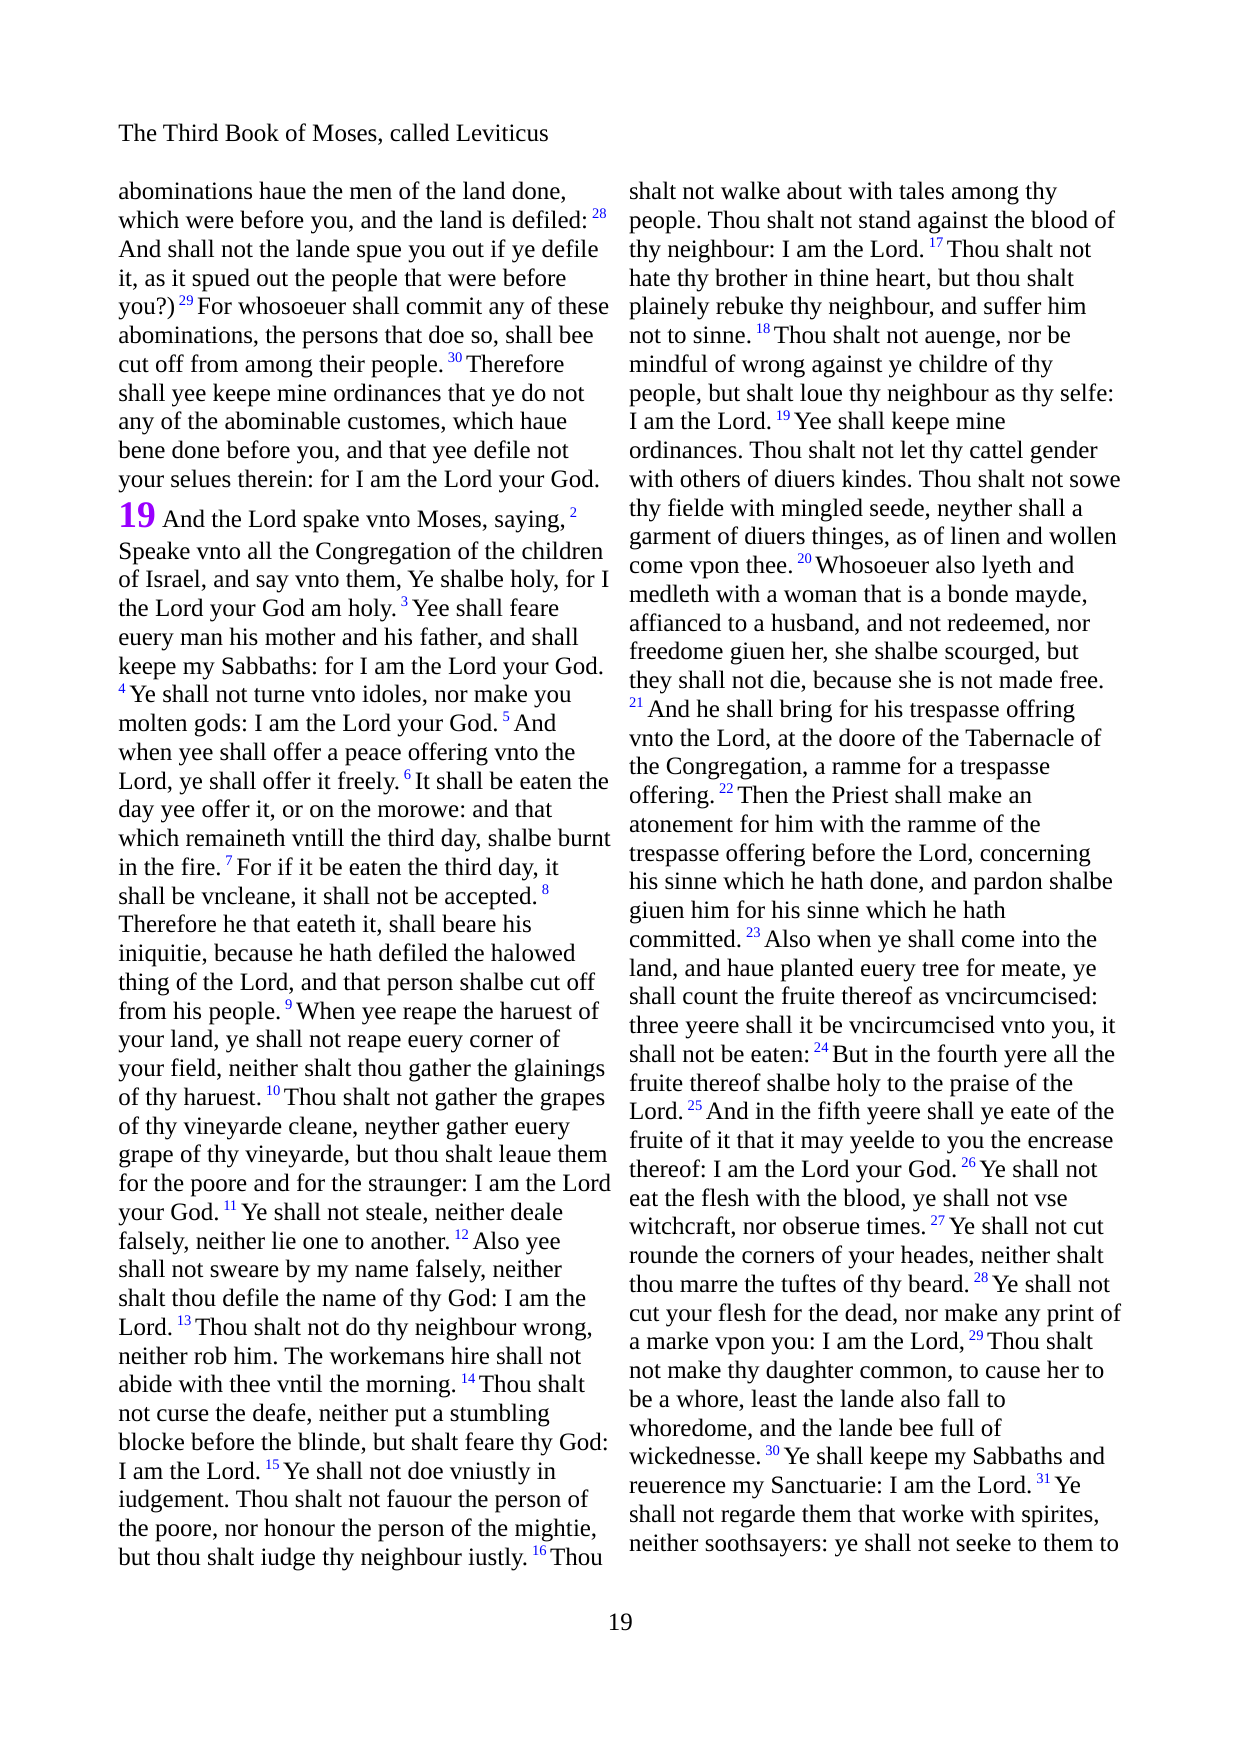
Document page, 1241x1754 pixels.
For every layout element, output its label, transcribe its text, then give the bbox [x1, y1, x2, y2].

text 19 And the Lord spake vnto Moses, saying, 2 Speake vnto all the Congregation of the children of Israel, and say vnto them, Ye shalbe holy, for I the Lord your God am holy. 3 Yee shall feare euery man his mother and his father, and shall keepe my Sabbaths: for I am the Lord your God. 4 Ye shall not turne vnto idoles, nor make you molten gods: I am the Lord your God. 5 And when yee shall offer a peace offering vnto the Lord, ye shall offer it freely. 6 It shall be eaten the day yee offer it, or on the morowe: and that which remaineth vntill the third day, shalbe burnt in the fire. 7 For if it be eaten the third day, it shall be vncleane, it shall not be accepted. 8 Therefore he that eateth it, shall beare his iniquitie, because he hath defiled the halowed thing of the Lord, and that person shalbe cut off from his people. 9 When yee reape the haruest of your land, ye shall not reape euery corner of your field, neither shalt thou gather the glainings of thy haruest. 10 Thou shalt not gather the grapes of thy vineyarde cleane, neyther gather euery grape of thy vineyarde, but thou shalt leaue them for the poore and for the straunger: I am the Lord your God. 11 Ye shall not steale, neither deale falsely, neither lie one to another. 12 Also yee shall not sweare by my name falsely, neither shalt thou defile the name of thy God: I am the Lord. 13 Thou shalt not do thy neighbour wrong, neither rob him. The workemans hire shall not abide with thee vntil the morning. 14 Thou shalt not curse the deafe, neither put a stumbling blocke before the blinde, but shalt feare thy God: I am the Lord. 15 Ye shall not doe vniustly in iudgement. Thou shalt not fauour the person of the poore, nor honour the person of the mightie, but thou shalt iudge thy neighbour iustly. 16 Thou [118, 493, 611, 1571]
text abominations haue the men of the land done, which were before you, and the land is defiled: 28 And shall not the lande spue you out if ye defile it, as it spued out the people that were before you?) 29 For whosoeuer shall commit any of these abominations, the persons that doe so, shall bee cut off from among their people. 30 Therefore shall yee keepe mine ordinances that ye do not any of the abominable customes, which haue bene done before you, and that yee defile not your selues therein: for I am the Lord your God. [118, 176, 611, 493]
text shalt not walke about with tales among thy people. Thou shalt not stand against the blood of thy neighbour: I am the Lord. 17 Thou shalt not hate thy brother in thine heart, but thou shalt plainely rebuke thy neighbour, and suffer him not to sinne. 18 Thou shalt not auenge, nor be mindful of wrong against ye childre of thy people, but shalt loue thy neighbour as thy selfe: I am the Lord. 19 Yee shall keepe mine ordinances. Thou shalt not let thy cattel gender with others of diuers kindes. Thou shalt not sowe thy fielde with mingled seede, neyther shall a garment of diuers thinges, as of linen and wollen come vpon thee. 20 Whosoeuer also lyeth and medleth with a woman that is a bonde mayde, affianced to a husband, and not redeemed, nor freedome giuen her, she shalbe scourged, but they shall not die, because she is not made free. 21 And he shall bring for his trespasse offring vnto the Lord, at the doore of the Tabernacle of the Congregation, a ramme for a trespasse offering. 22 Then the Priest shall make an atonement for him with the ramme of the trespasse offering before the Lord, concerning his sinne which he hath done, and pardon shalbe giuen him for his sinne which he hath committed. 23 Also when ye shall come into the land, and haue planted euery tree for meate, ye shall count the fruite thereof as vncircumcised: three yeere shall it be vncircumcised vnto you, it shall not be eaten: 24 But in the fourth yere all the fruite thereof shalbe holy to the praise of the Lord. 25 And in the fifth yeere shall ye eate of the fruite of it that it may yeelde to you the encrease thereof: I am the Lord your God. 26 Ye shall not eat the flesh with the blood, ye shall not vse witchcraft, nor obserue times. 27 Ye shall not cut rounde the corners of your heades, neither shalt thou marre the tuftes of thy beard. 28 Ye shall not cut your flesh for the dead, nor make any print of a marke vpon you: I am the Lord, 29 Thou shalt not make thy daughter common, to cause her to be a whore, least the lande also fall to whoredome, and the lande bee full of wickednesse. 30 Ye shall keepe my Sabbaths and reuerence my Sanctuarie: I am the Lord. 31 Ye shall not regarde them that worke with spirites, neither soothsayers: ye shall not seeke to them to [629, 176, 1122, 1556]
